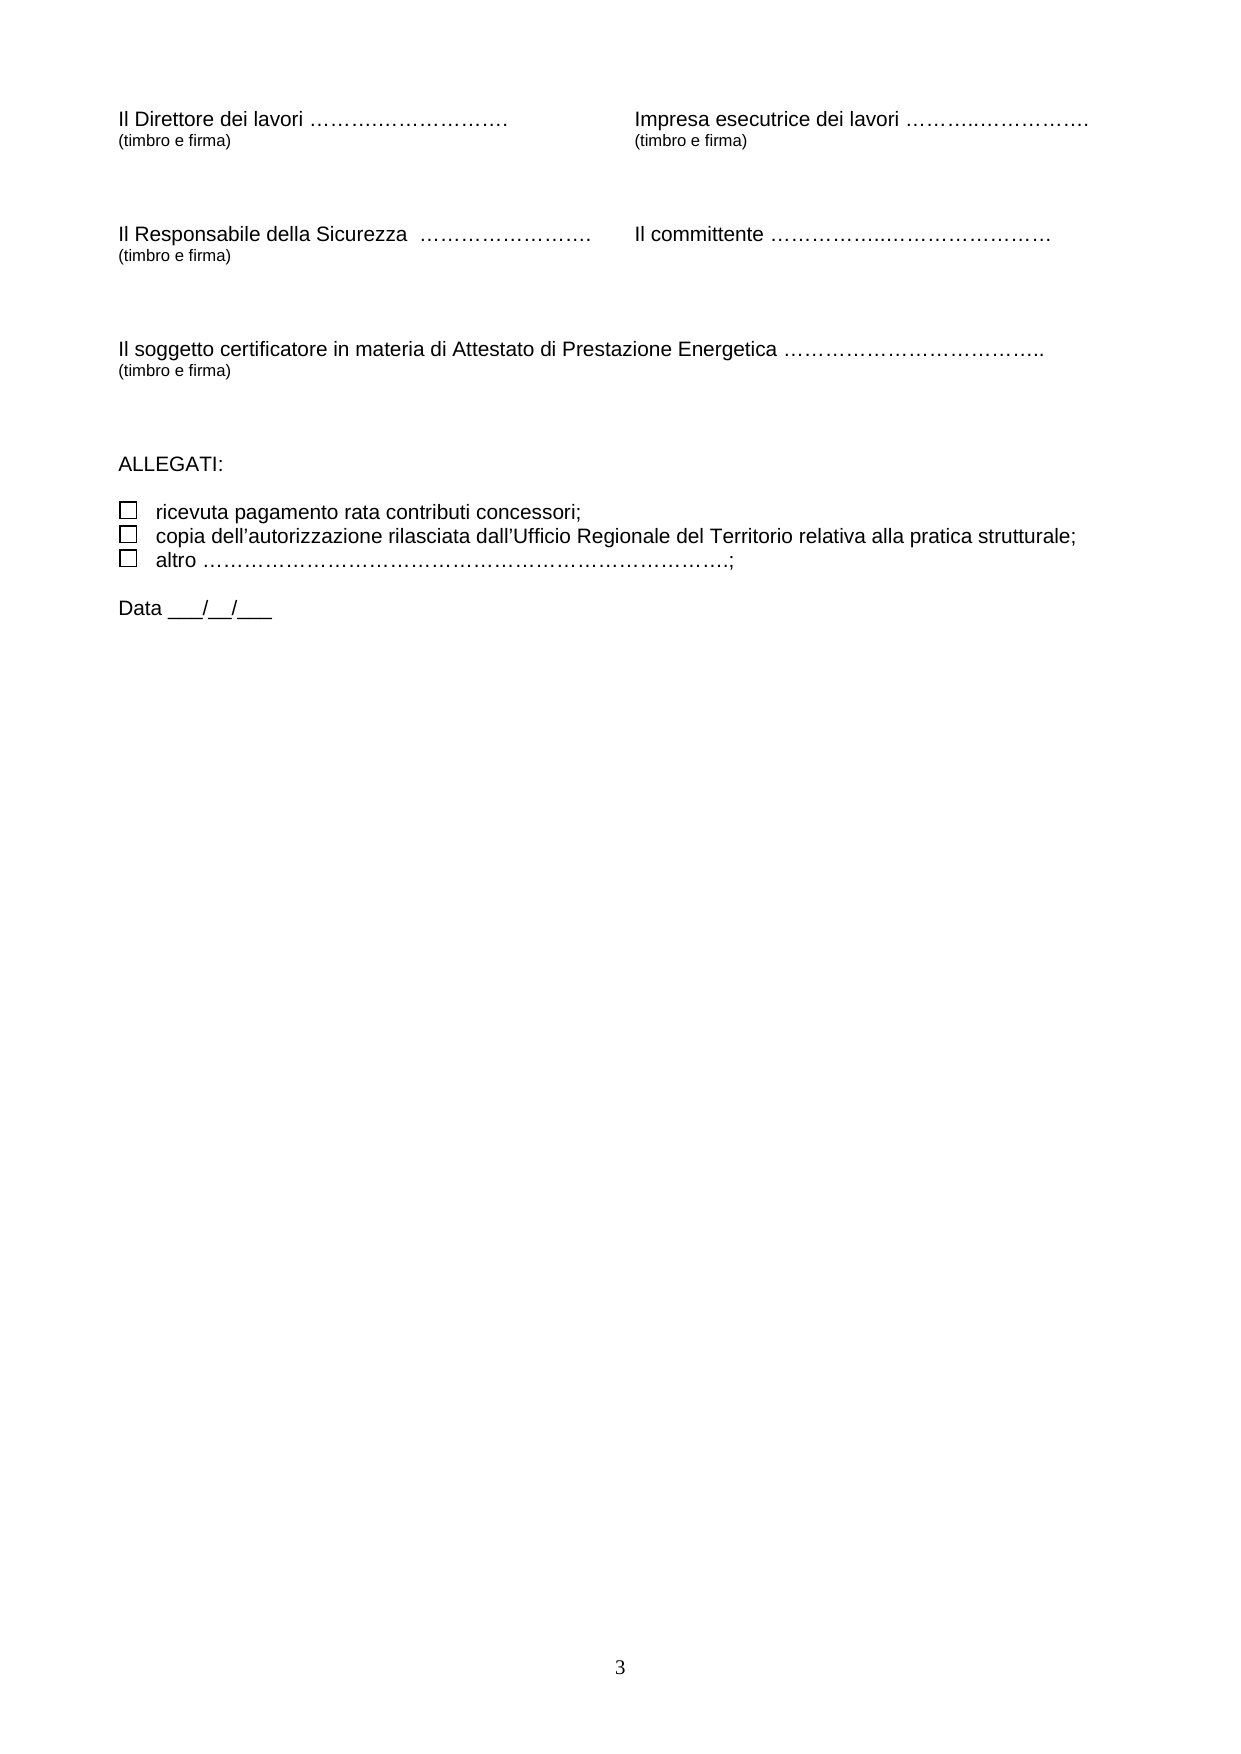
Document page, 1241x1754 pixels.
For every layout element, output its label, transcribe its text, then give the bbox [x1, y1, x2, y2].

text ALLEGATI: [118, 452, 1122, 476]
text (timbro e firma) [118, 246, 1122, 265]
text Il soggetto certificatore in materia di Attestato di Prestazione Energetica ……………………………….. [118, 337, 1122, 361]
text (timbro e firma) (timbro e firma) [118, 131, 1122, 150]
text Il Responsabile della Sicurezza ……………………. Il committente ……………..…………………… [118, 222, 1122, 246]
text Data ___/__/___ [118, 596, 1122, 620]
text altro ………………………………………………………………….; [118, 548, 1122, 572]
text Il Direttore dei lavori ……….………………. Impresa esecutrice dei lavori ………..……………. [118, 107, 1122, 131]
text (timbro e firma) [118, 361, 1122, 380]
text ricevuta pagamento rata contributi concessori; [118, 500, 1122, 524]
text copia dell’autorizzazione rilasciata dall’Ufficio Regionale del Territorio relativa alla pratica strutturale; [118, 524, 1122, 548]
